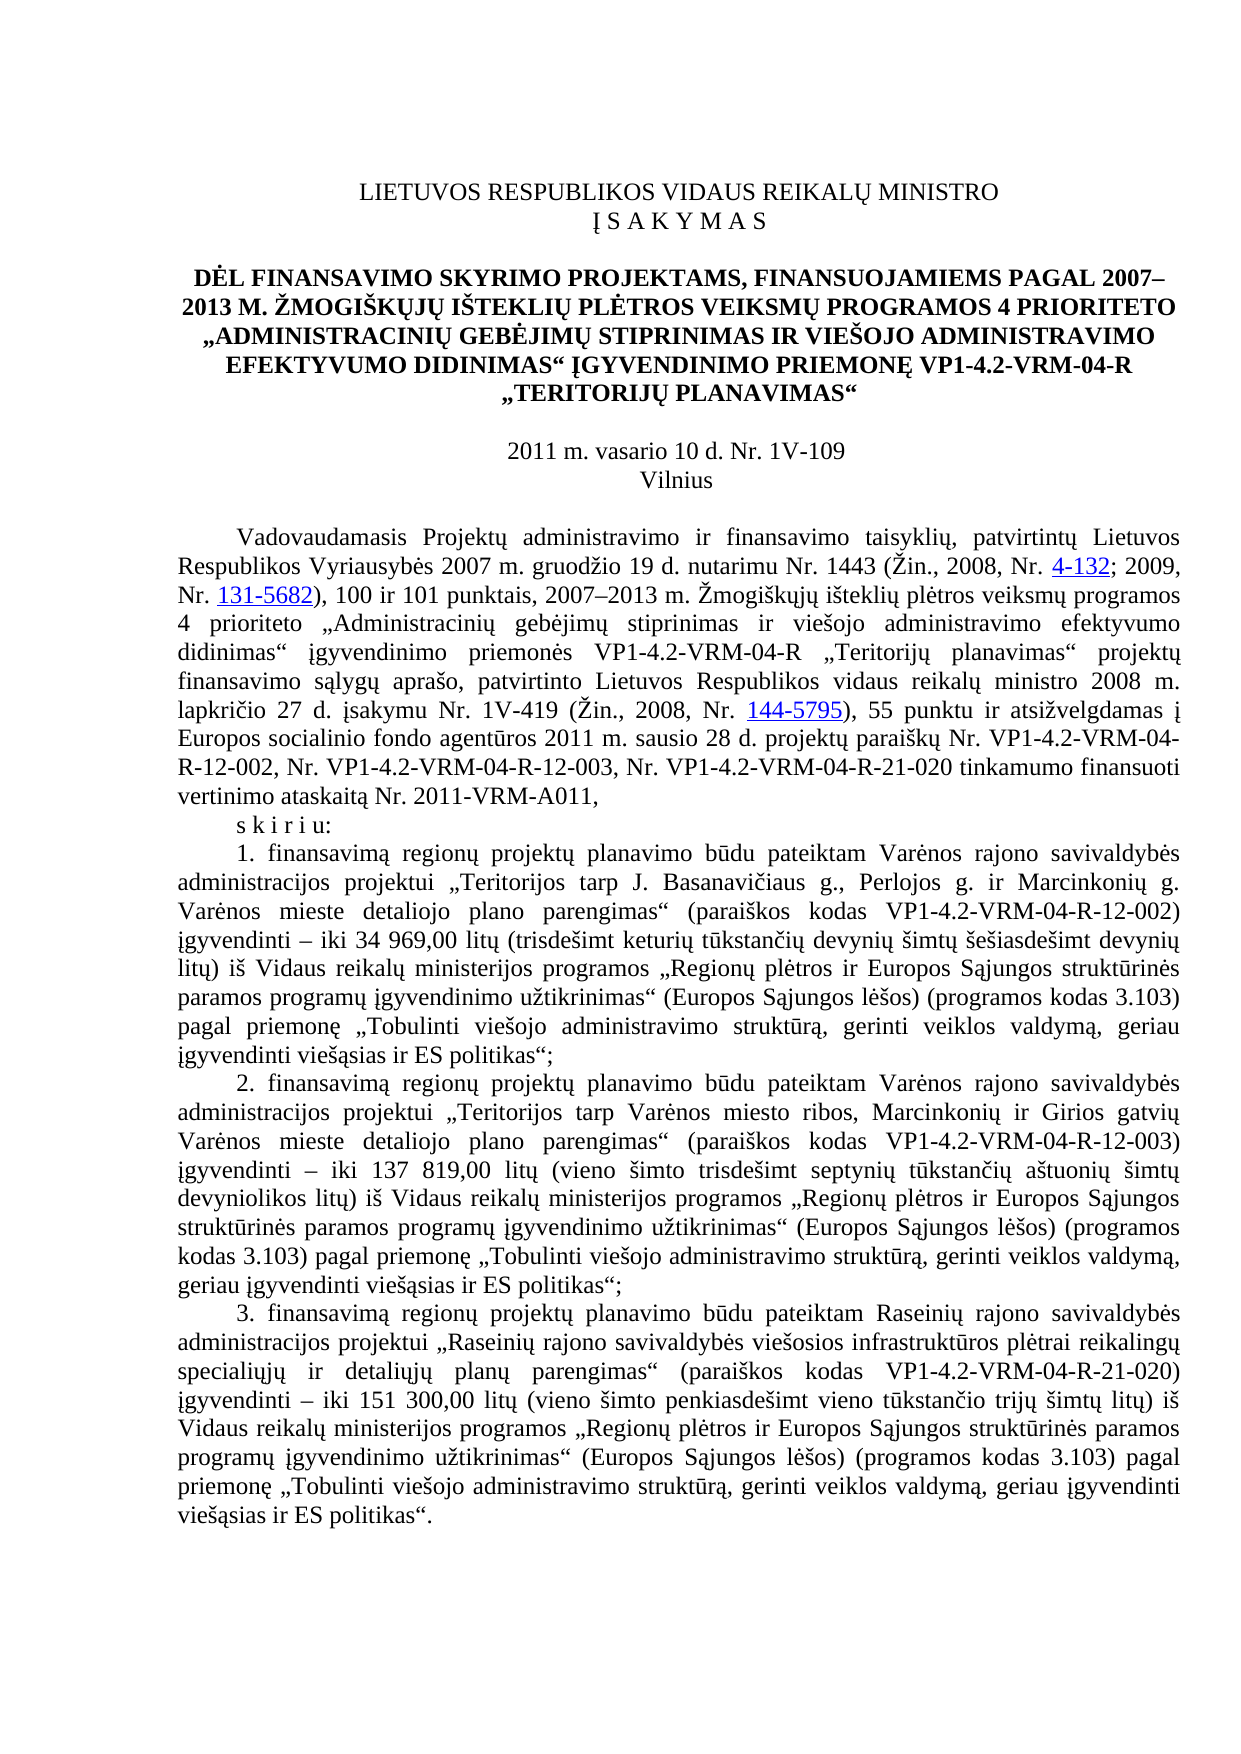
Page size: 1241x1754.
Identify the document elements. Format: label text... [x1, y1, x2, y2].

text Vadovaudamasis Projektų administravimo ir finansavimo taisyklių, patvirtintų Lietuvos Respublikos Vyriausybės 2007 m. gruodžio 19 d. nutarimu Nr. 1443 (Žin., 2008, Nr. 4-132; 2009, Nr. 131-5682), 100 ir 101 punktais, 2007–2013 m. Žmogiškųjų išteklių plėtros veiksmų programos 4 prioriteto „Administracinių gebėjimų stiprinimas ir viešojo administravimo efektyvumo didinimas“ įgyvendinimo priemonės VP1-4.2-VRM-04-R „Teritorijų planavimas“ projektų finansavimo sąlygų aprašo, patvirtinto Lietuvos Respublikos vidaus reikalų ministro 2008 m. lapkričio 27 d. įsakymu Nr. 1V-419 (Žin., 2008, Nr. 144-5795), 55 punktu ir atsižvelgdamas į Europos socialinio fondo agentūros 2011 m. sausio 28 d. projektų paraiškų Nr. VP1-4.2-VRM-04-R-12-002, Nr. VP1-4.2-VRM-04-R-12-003, Nr. VP1-4.2-VRM-04-R-21-020 tinkamumo finansuoti vertinimo ataskaitą Nr. 2011-VRM-A011, [177, 522, 1181, 810]
text 1. finansavimą regionų projektų planavimo būdu pateiktam Varėnos rajono savivaldybės administracijos projektui „Teritorijos tarp J. Basanavičiaus g., Perlojos g. ir Marcinkonių g. Varėnos mieste detaliojo plano parengimas“ (paraiškos kodas VP1-4.2-VRM-04-R-12-002) įgyvendinti – iki 34 969,00 litų (trisdešimt keturių tūkstančių devynių šimtų šešiasdešimt devynių litų) iš Vidaus reikalų ministerijos programos „Regionų plėtros ir Europos Sąjungos struktūrinės paramos programų įgyvendinimo užtikrinimas“ (Europos Sąjungos lėšos) (programos kodas 3.103) pagal priemonę „Tobulinti viešojo administravimo struktūrą, gerinti veiklos valdymą, geriau įgyvendinti viešąsias ir ES politikas“; [177, 838, 1181, 1068]
text skiriu: [177, 810, 1181, 838]
text LIETUVOS RESPUBLIKOS VIDAUS REIKALŲ MINISTRO [177, 177, 1181, 206]
text 2. finansavimą regionų projektų planavimo būdu pateiktam Varėnos rajono savivaldybės administracijos projektui „Teritorijos tarp Varėnos miesto ribos, Marcinkonių ir Girios gatvių Varėnos mieste detaliojo plano parengimas“ (paraiškos kodas VP1-4.2-VRM-04-R-12-003) įgyvendinti – iki 137 819,00 litų (vieno šimto trisdešimt septynių tūkstančių aštuonių šimtų devyniolikos litų) iš Vidaus reikalų ministerijos programos „Regionų plėtros ir Europos Sąjungos struktūrinės paramos programų įgyvendinimo užtikrinimas“ (Europos Sąjungos lėšos) (programos kodas 3.103) pagal priemonę „Tobulinti viešojo administravimo struktūrą, gerinti veiklos valdymą, geriau įgyvendinti viešąsias ir ES politikas“; [177, 1068, 1181, 1298]
text 2011 m. vasario 10 d. Nr. 1V-109 [177, 436, 1181, 465]
text Vilnius [177, 465, 1181, 493]
text DĖL FINANSAVIMO SKYRIMO PROJEKTAMS, FINANSUOJAMIEMS PAGAL 2007–2013 m. Žmogiškųjų išteklių plėtros veiksmų programos 4 prioriteto „Administracinių gebėjimų stiprinimas ir viešojo administravimo efektyvumo didinimas“ ĮGYVENDINIMO priemonĘ VP1-4.2-VRM-04-R „TERITORIJŲ PLANAVIMAS“ [177, 263, 1181, 407]
text ĮSAKYMAS [177, 206, 1181, 235]
text 3. finansavimą regionų projektų planavimo būdu pateiktam Raseinių rajono savivaldybės administracijos projektui „Raseinių rajono savivaldybės viešosios infrastruktūros plėtrai reikalingų specialiųjų ir detaliųjų planų parengimas“ (paraiškos kodas VP1-4.2-VRM-04-R-21-020) įgyvendinti – iki 151 300,00 litų (vieno šimto penkiasdešimt vieno tūkstančio trijų šimtų litų) iš Vidaus reikalų ministerijos programos „Regionų plėtros ir Europos Sąjungos struktūrinės paramos programų įgyvendinimo užtikrinimas“ (Europos Sąjungos lėšos) (programos kodas 3.103) pagal priemonę „Tobulinti viešojo administravimo struktūrą, gerinti veiklos valdymą, geriau įgyvendinti viešąsias ir ES politikas“. [177, 1298, 1181, 1528]
